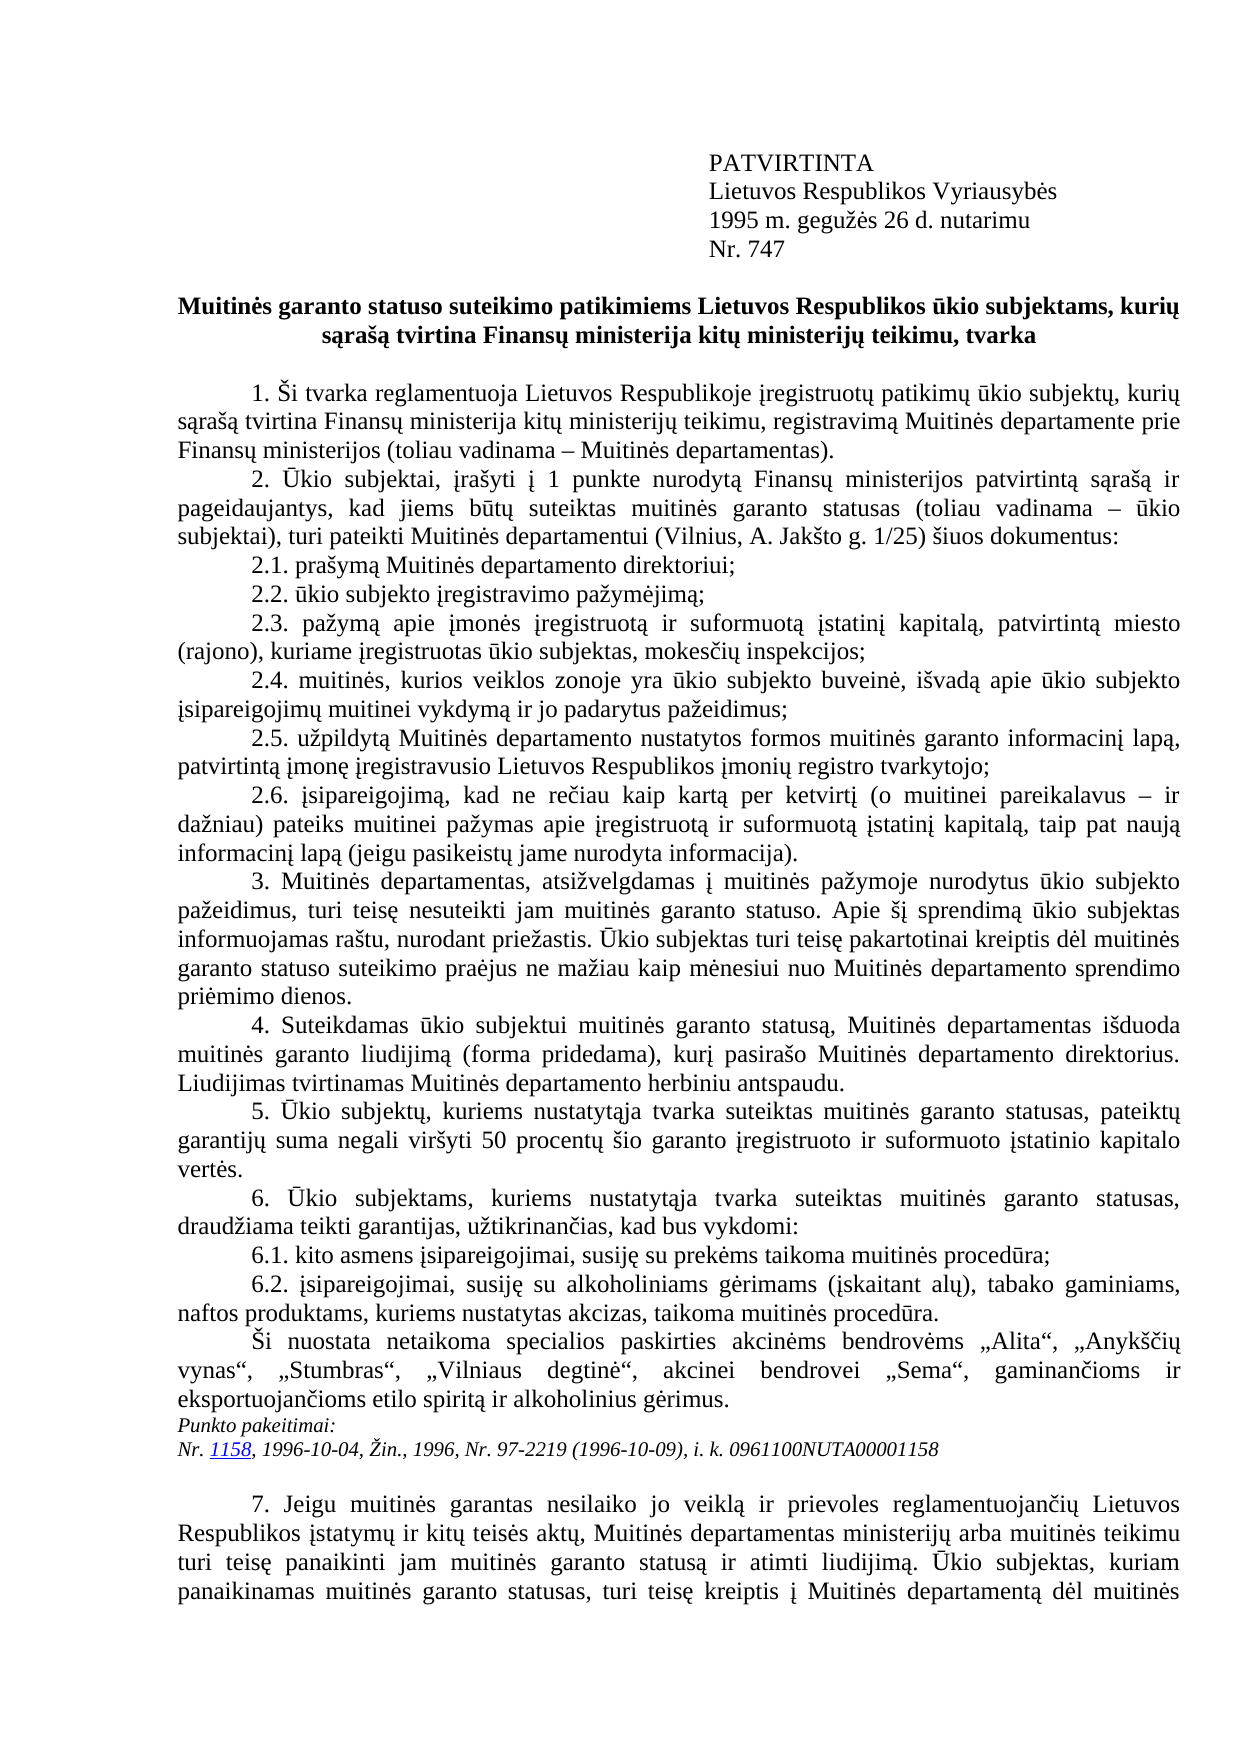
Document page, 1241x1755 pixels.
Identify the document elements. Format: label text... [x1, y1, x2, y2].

text 6. Ūkio subjektams, kuriems nustatytąja tvarka suteiktas muitinės garanto statusas, draudžiama teikti garantijas, užtikrinančias, kad bus vykdomi: [177, 1183, 1181, 1240]
text 7. Jeigu muitinės garantas nesilaiko jo veiklą ir prievoles reglamentuojančių Lietuvos Respublikos įstatymų ir kitų teisės aktų, Muitinės departamentas ministerijų arba muitinės teikimu turi teisę panaikinti jam muitinės garanto statusą ir atimti liudijimą. Ūkio subjektas, kuriam panaikinamas muitinės garanto statusas, turi teisę kreiptis į Muitinės departamentą dėl muitinės [177, 1489, 1181, 1604]
text 1995 m. gegužės 26 d. nutarimu [177, 205, 1181, 234]
text Lietuvos Respublikos Vyriausybės [177, 176, 1181, 205]
text 2.5. užpildytą Muitinės departamento nustatytos formos muitinės garanto informacinį lapą, patvirtintą įmonę įregistravusio Lietuvos Respublikos įmonių registro tvarkytojo; [177, 723, 1181, 780]
text 1. Ši tvarka reglamentuoja Lietuvos Respublikoje įregistruotų patikimų ūkio subjektų, kurių sąrašą tvirtina Finansų ministerija kitų ministerijų teikimu, registravimą Muitinės departamente prie Finansų ministerijos (toliau vadinama – Muitinės departamentas). [177, 378, 1181, 464]
text 6.2. įsipareigojimai, susiję su alkoholiniams gėrimams (įskaitant alų), tabako gaminiams, naftos produktams, kuriems nustatytas akcizas, taikoma muitinės procedūra. [177, 1269, 1181, 1326]
text 6.1. kito asmens įsipareigojimai, susiję su prekėms taikoma muitinės procedūra; [177, 1240, 1181, 1269]
text Ši nuostata netaikoma specialios paskirties akcinėms bendrovėms „Alita“, „Anykščių vynas“, „Stumbras“, „Vilniaus degtinė“, akcinei bendrovei „Sema“, gaminančioms ir eksportuojančioms etilo spiritą ir alkoholinius gėrimus. [177, 1326, 1181, 1413]
text Punkto pakeitimai: [177, 1413, 1181, 1437]
text 5. Ūkio subjektų, kuriems nustatytąja tvarka suteiktas muitinės garanto statusas, pateiktų garantijų suma negali viršyti 50 procentų šio garanto įregistruoto ir suformuoto įstatinio kapitalo vertės. [177, 1096, 1181, 1183]
text 4. Suteikdamas ūkio subjektui muitinės garanto statusą, Muitinės departamentas išduoda muitinės garanto liudijimą (forma pridedama), kurį pasirašo Muitinės departamento direktorius. Liudijimas tvirtinamas Muitinės departamento herbiniu antspaudu. [177, 1010, 1181, 1096]
text 2.6. įsipareigojimą, kad ne rečiau kaip kartą per ketvirtį (o muitinei pareikalavus – ir dažniau) pateiks muitinei pažymas apie įregistruotą ir suformuotą įstatinį kapitalą, taip pat naują informacinį lapą (jeigu pasikeistų jame nurodyta informacija). [177, 780, 1181, 866]
text Muitinės garanto statuso suteikimo patikimiems Lietuvos Respublikos ūkio subjektams, kurių sąrašą tvirtina Finansų ministerija kitų ministerijų teikimu, tvarka [177, 291, 1181, 349]
text 3. Muitinės departamentas, atsižvelgdamas į muitinės pažymoje nurodytus ūkio subjekto pažeidimus, turi teisę nesuteikti jam muitinės garanto statuso. Apie šį sprendimą ūkio subjektas informuojamas raštu, nurodant priežastis. Ūkio subjektas turi teisę pakartotinai kreiptis dėl muitinės garanto statuso suteikimo praėjus ne mažiau kaip mėnesiui nuo Muitinės departamento sprendimo priėmimo dienos. [177, 866, 1181, 1010]
text Nr. 1158, 1996-10-04, Žin., 1996, Nr. 97-2219 (1996-10-09), i. k. 0961100NUTA00001158 [177, 1437, 1181, 1461]
text Nr. 747 [177, 234, 1181, 263]
text 2.3. pažymą apie įmonės įregistruotą ir suformuotą įstatinį kapitalą, patvirtintą miesto (rajono), kuriame įregistruotas ūkio subjektas, mokesčių inspekcijos; [177, 608, 1181, 665]
text 2.4. muitinės, kurios veiklos zonoje yra ūkio subjekto buveinė, išvadą apie ūkio subjekto įsipareigojimų muitinei vykdymą ir jo padarytus pažeidimus; [177, 665, 1181, 723]
text 2.2. ūkio subjekto įregistravimo pažymėjimą; [177, 579, 1181, 608]
text 2. Ūkio subjektai, įrašyti į 1 punkte nurodytą Finansų ministerijos patvirtintą sąrašą ir pageidaujantys, kad jiems būtų suteiktas muitinės garanto statusas (toliau vadinama – ūkio subjektai), turi pateikti Muitinės departamentui (Vilnius, A. Jakšto g. 1/25) šiuos dokumentus: [177, 464, 1181, 550]
text PATVIRTINTA [177, 148, 1181, 176]
text 2.1. prašymą Muitinės departamento direktoriui; [177, 550, 1181, 579]
